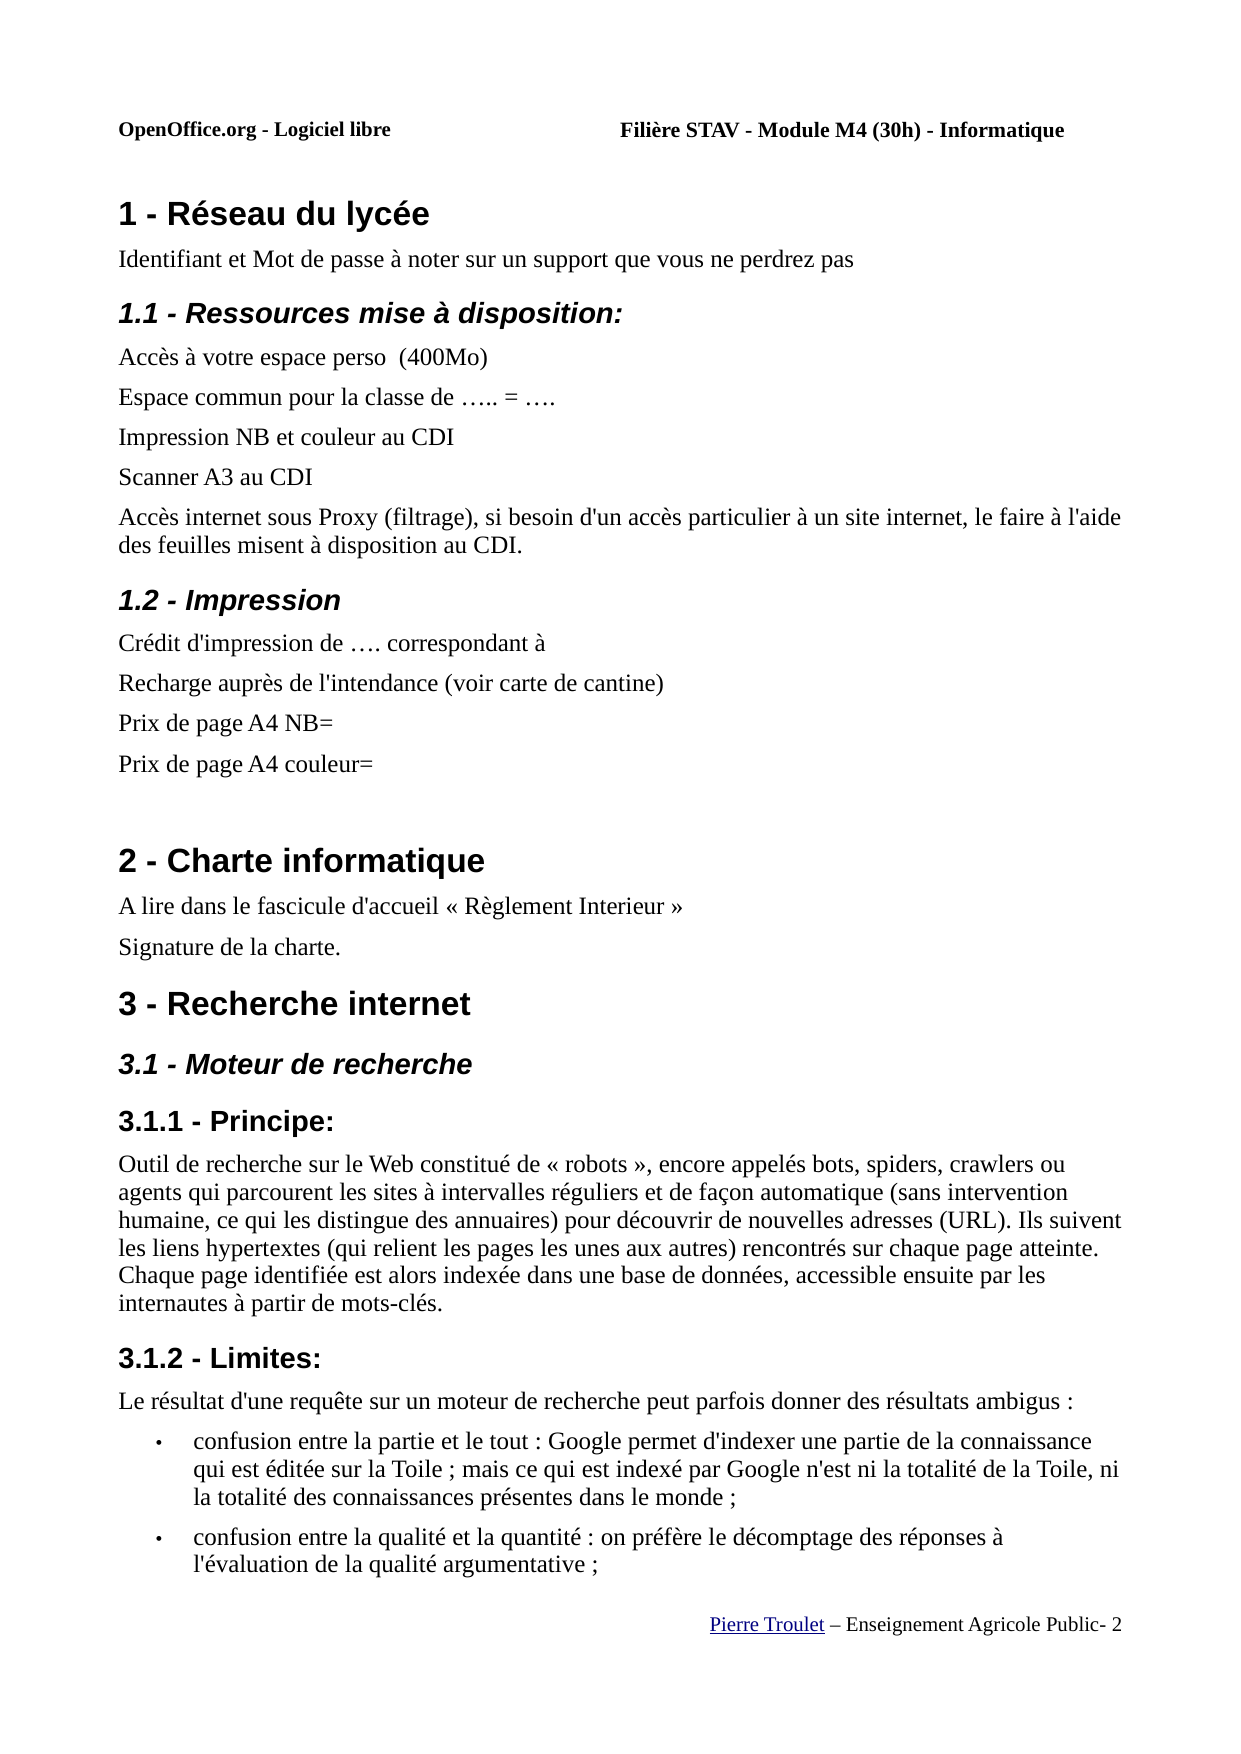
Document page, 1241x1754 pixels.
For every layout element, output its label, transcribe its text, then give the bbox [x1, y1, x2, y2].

text Signature de la charte. [118, 933, 1122, 960]
subtitle Impression [118, 584, 1122, 617]
subtitle Recherche internet [118, 985, 1122, 1023]
text Le résultat d'une requête sur un moteur de recherche peut parfois donner des résultats ambigus : [118, 1387, 1122, 1415]
text Crédit d'impression de …. correspondant à [118, 629, 1122, 657]
subtitle Réseau du lycée [118, 195, 1122, 232]
text Accès internet sous Proxy (filtrage), si besoin d'un accès particulier à un site internet, le faire à l'aide des feuilles misent à disposition au CDI. [118, 503, 1122, 559]
text Espace commun pour la classe de ….. = …. [118, 383, 1122, 411]
list confusion entre la partie et le tout : Google permet d'indexer une partie de la connaissance qui est éditée sur la Toile ; mais ce qui est indexé par Google n'est ni la totalité de la Toile, ni la totalité des connaissances présentes dans le monde ; [156, 1427, 1122, 1510]
subtitle Principe: [118, 1105, 1122, 1138]
subtitle Charte informatique [118, 843, 1122, 880]
text Scanner A3 au CDI [118, 463, 1122, 491]
list confusion entre la qualité et la quantité : on préfère le décomptage des réponses à l'évaluation de la qualité argumentative ; [156, 1523, 1122, 1578]
subtitle Moteur de recherche [118, 1048, 1122, 1080]
text Identifiant et Mot de passe à noter sur un support que vous ne perdrez pas [118, 245, 1122, 272]
subtitle Ressources mise à disposition: [118, 297, 1122, 330]
text Impression NB et couleur au CDI [118, 423, 1122, 451]
text Accès à votre espace perso (400Mo) [118, 343, 1122, 370]
text Prix de page A4 couleur= [118, 750, 1122, 777]
text Recharge auprès de l'intendance (voir carte de cantine) [118, 669, 1122, 697]
text A lire dans le fascicule d'accueil « Règlement Interieur » [118, 892, 1122, 920]
text Prix de page A4 NB= [118, 709, 1122, 737]
text Outil de recherche sur le Web constitué de « robots », encore appelés bots, spiders, crawlers ou agents qui parcourent les sites à intervalles réguliers et de façon automatique (sans intervention humaine, ce qui les distingue des annuaires) pour découvrir de nouvelles adresses (URL). Ils suivent les liens hypertextes (qui relient les pages les unes aux autres) rencontrés sur chaque page atteinte. Chaque page identifiée est alors indexée dans une base de données, accessible ensuite par les internautes à partir de mots-clés. [118, 1151, 1122, 1317]
subtitle Limites: [118, 1342, 1122, 1374]
